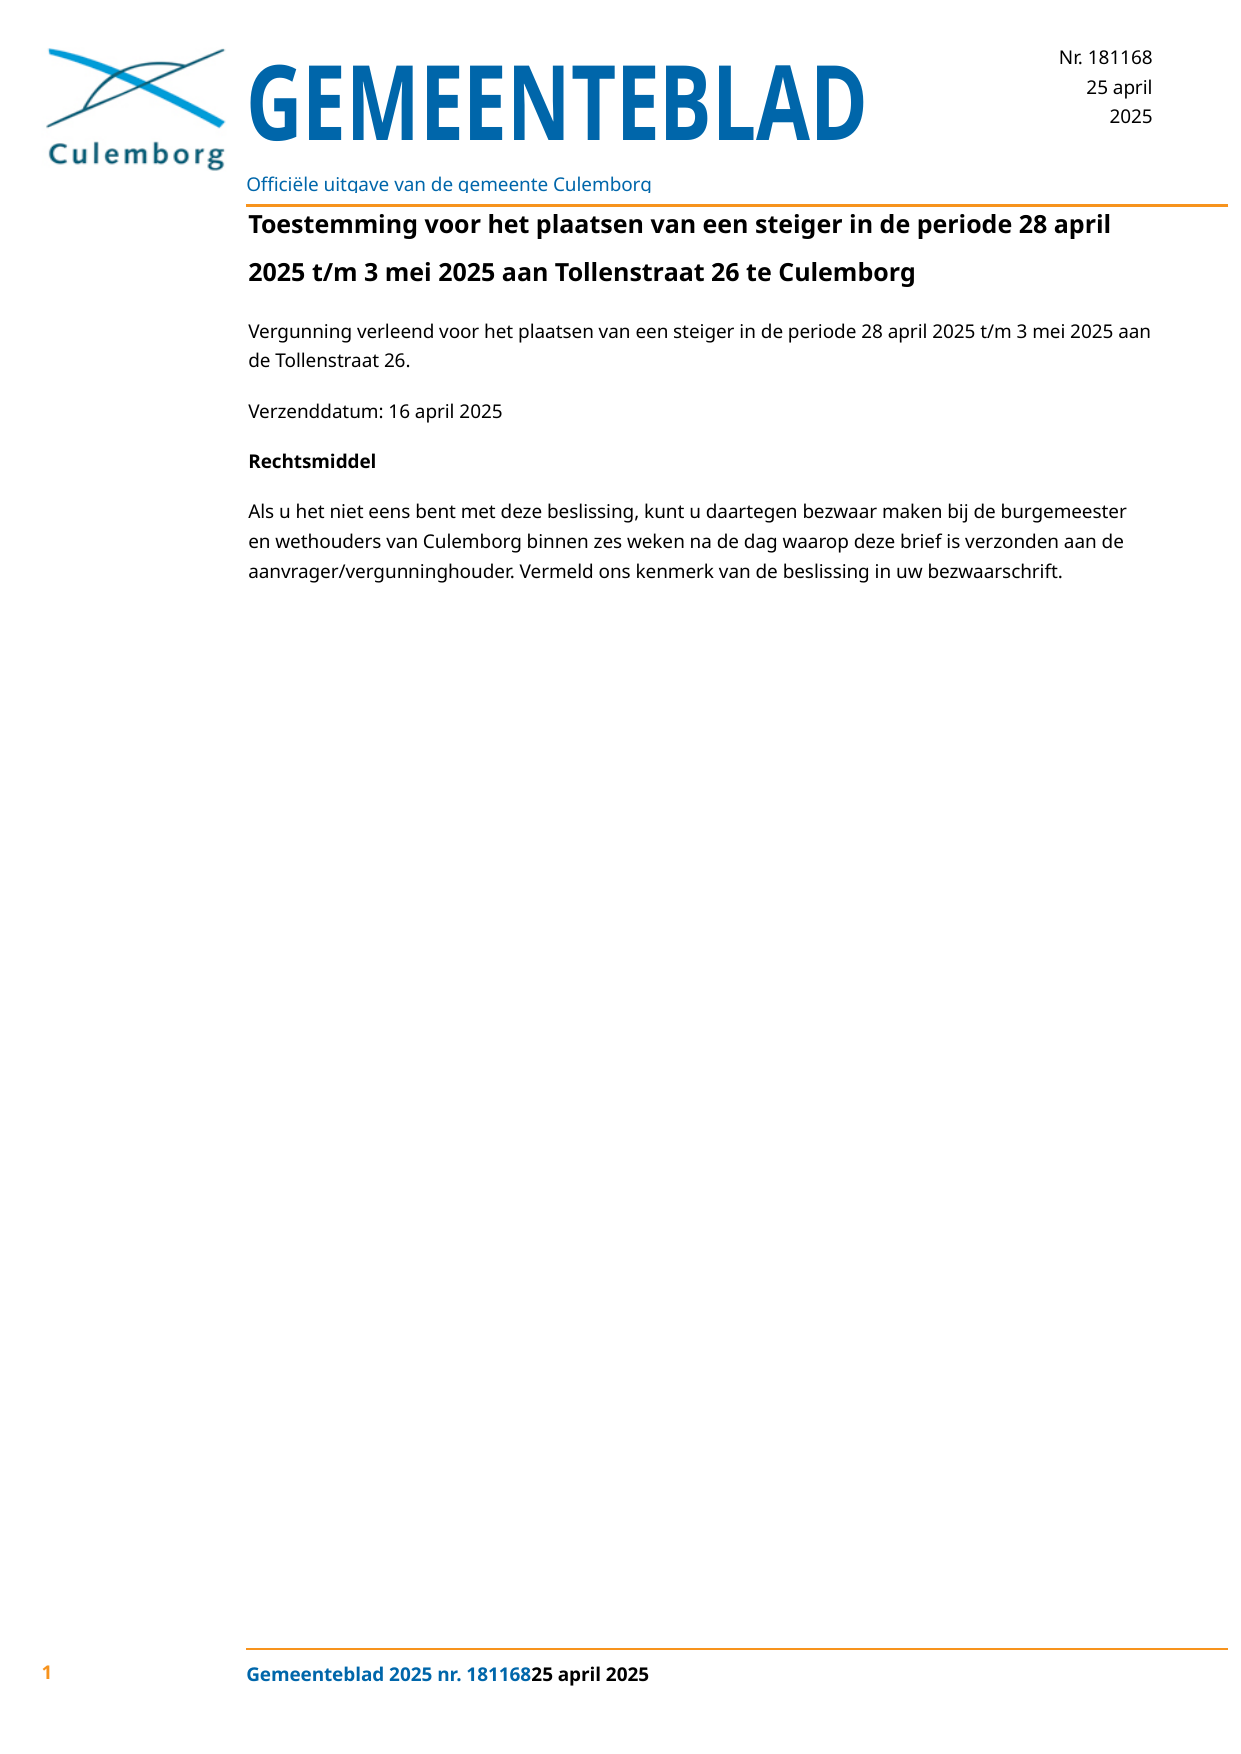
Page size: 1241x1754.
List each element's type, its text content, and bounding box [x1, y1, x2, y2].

picture [41, 47, 231, 172]
text Rechtsmiddel [248, 448, 1152, 474]
text Als u het niet eens bent met deze beslissing, kunt u daartegen bezwaar maken bij de burgemeester en wethouders van Culemborg binnen zes weken na de dag waarop deze brief is verzonden aan de aanvrager/vergunninghouder. Vermeld ons kenmerk van de beslissing in uw bezwaarschrift. [248, 499, 1152, 584]
text Verzenddatum: 16 april 2025 [248, 398, 1152, 424]
text Vergunning verleend voor het plaatsen van een steiger in de periode 28 april 2025 t/m 3 mei 2025 aan de Tollenstraat 26. [248, 318, 1152, 373]
text Toestemming voor het plaatsen van een steiger in de periode 28 april 2025 t/m 3 mei 2025 aan Tollenstraat 26 te Culemborg [248, 207, 1152, 288]
